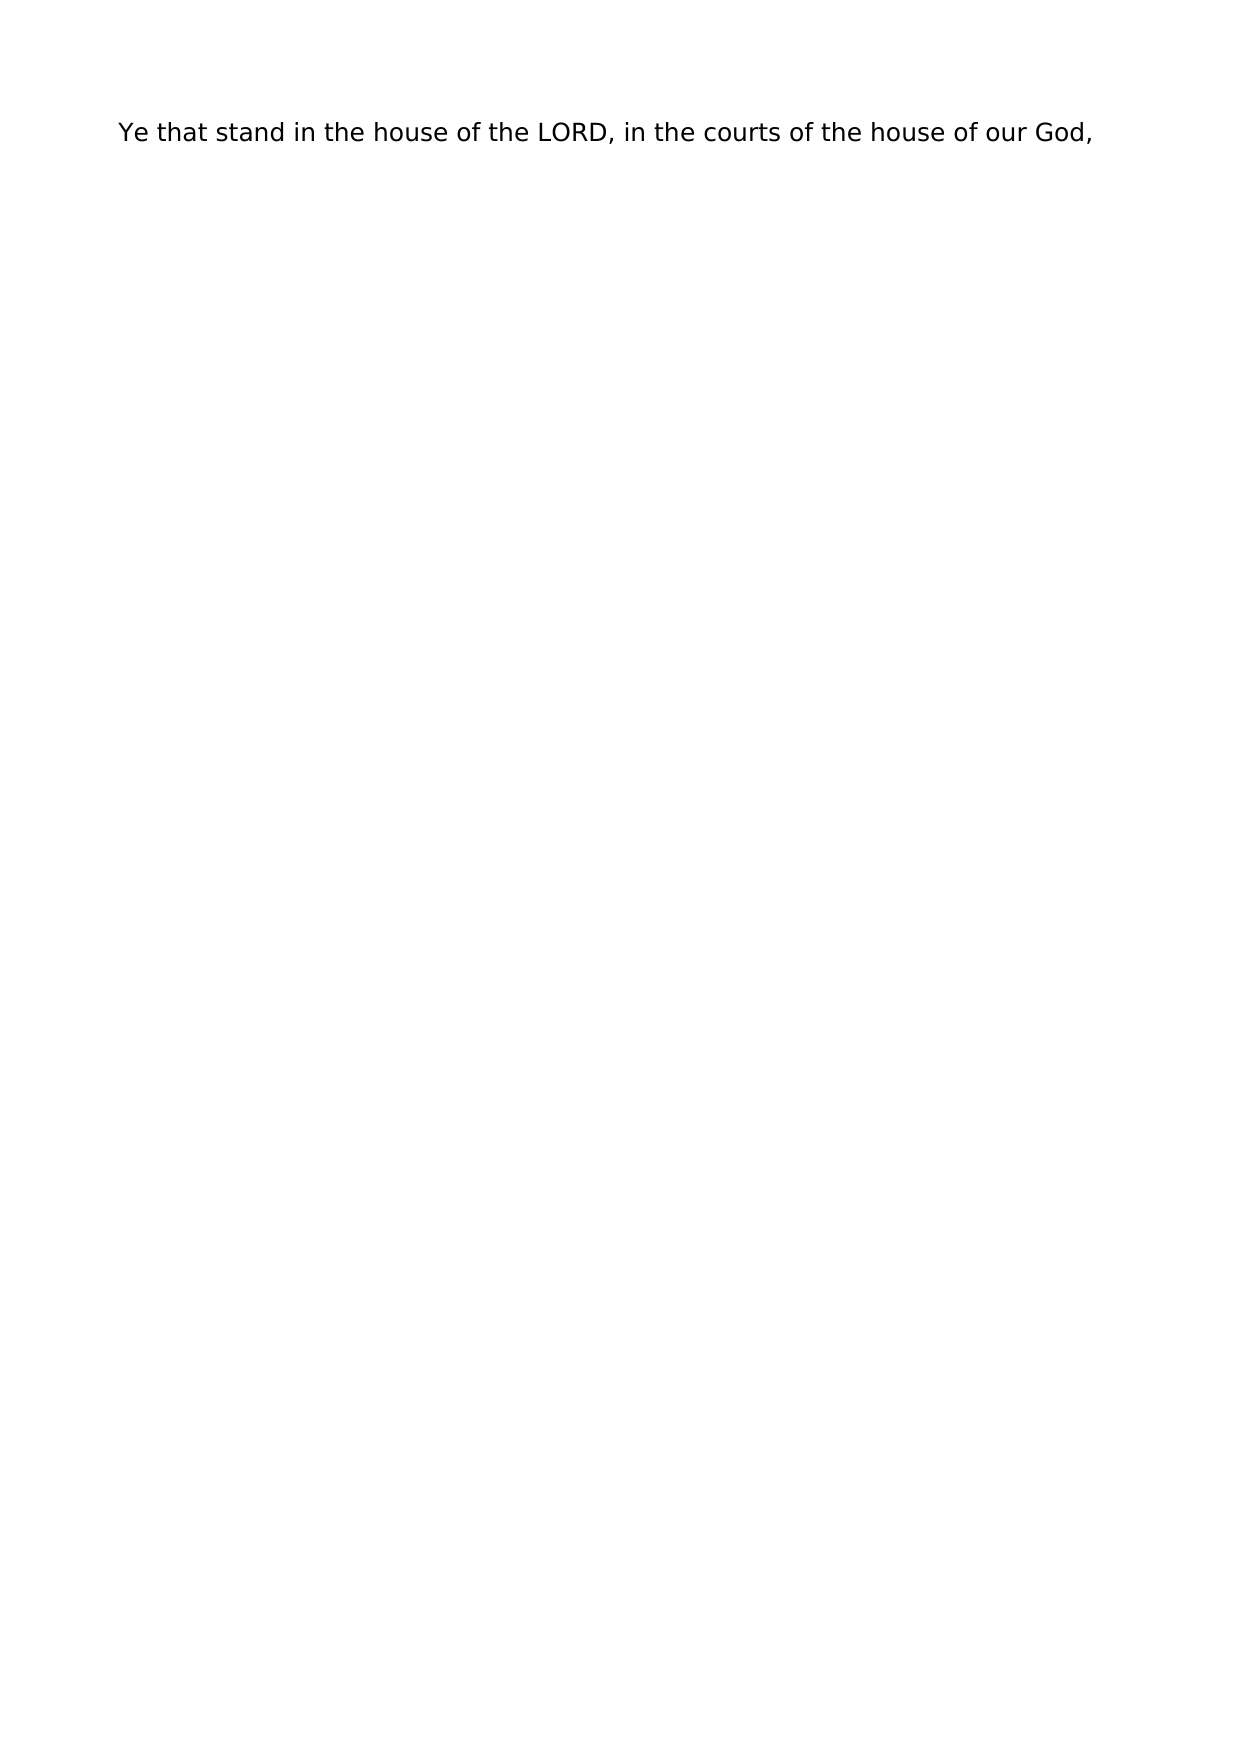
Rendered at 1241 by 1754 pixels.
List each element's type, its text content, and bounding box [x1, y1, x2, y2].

text Ye that stand in the house of the LORD, in the courts of the house of our God, [118, 118, 1122, 147]
